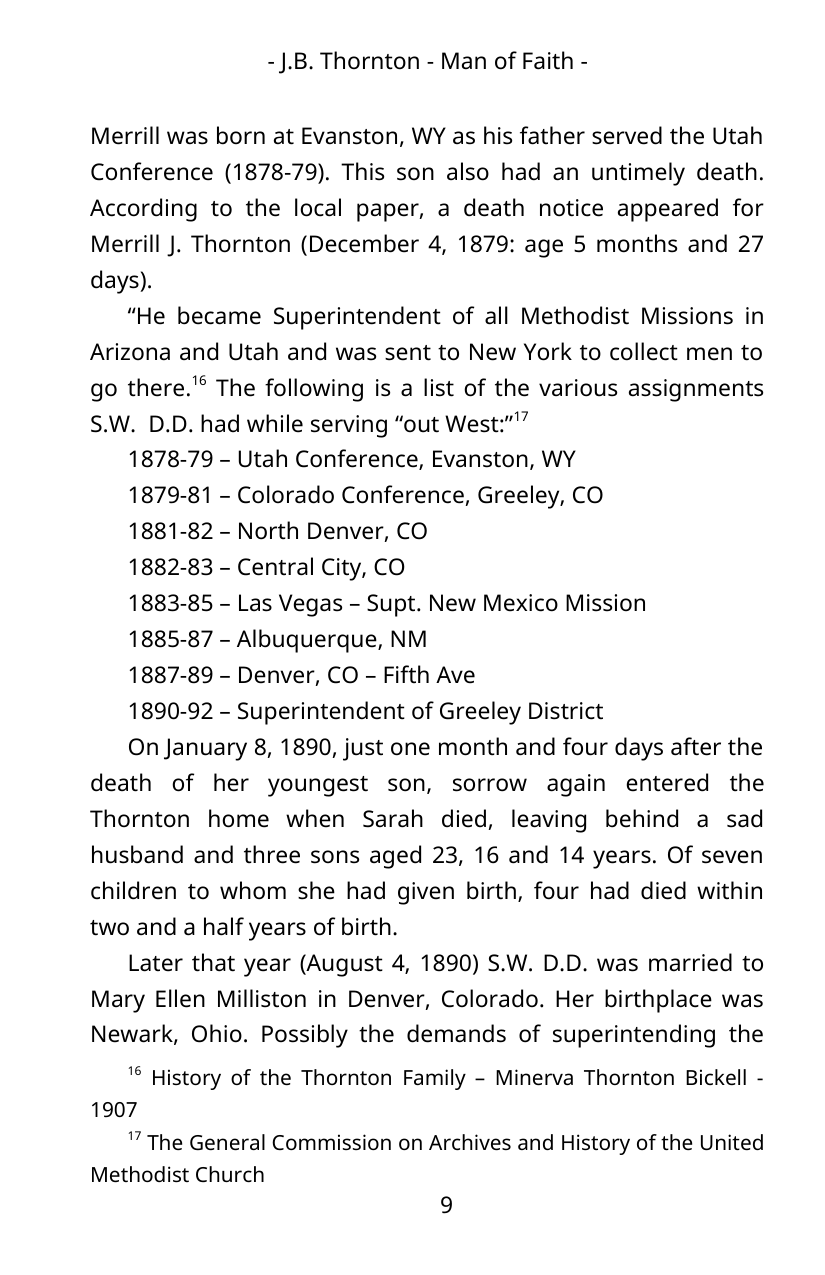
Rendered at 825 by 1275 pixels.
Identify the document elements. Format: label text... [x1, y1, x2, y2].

text 1885-87 – Albuquerque, NM [90, 623, 765, 654]
text On January 8, 1890, just one month and four days after the death of her youngest son, sorrow again entered the Thornton home when Sarah died, leaving behind a sad husband and three sons aged 23, 16 and 14 years. Of seven children to whom she had given birth, four had died within two and a half years of birth. [90, 731, 765, 942]
text 1890-92 – Superintendent of Greeley District [90, 695, 765, 726]
text “He became Superintendent of all Methodist Missions in Arizona and Utah and was sent to New York to collect men to go there. The following is a list of the various assignments S.W. D.D. had while serving “out West:” [90, 300, 765, 439]
text 1878-79 – Utah Conference, Evanston, WY [90, 443, 765, 475]
text 1887-89 – Denver, CO – Fifth Ave [90, 659, 765, 690]
text Later that year (August 4, 1890) S.W. D.D. was married to Mary Ellen Milliston in Denver, Colorado. Her birthplace was Newark, Ohio. Possibly the demands of superintending the [90, 947, 765, 1050]
text Merrill was born at Evanston, WY as his father served the Utah Conference (1878-79). This son also had an untimely death. According to the local paper, a death notice appeared for Merrill J. Thornton (December 4, 1879: age 5 months and 27 days). [90, 120, 765, 295]
text 1883-85 – Las Vegas – Supt. New Mexico Mission [90, 587, 765, 618]
text The General Commission on Archives and History of the United Methodist Church [90, 1128, 765, 1189]
text 1881-82 – North Denver, CO [90, 515, 765, 547]
text History of the Thornton Family – Minerva Thornton Bickell - 1907 [90, 1063, 765, 1124]
text 1882-83 – Central City, CO [90, 551, 765, 582]
text 1879-81 – Colorado Conference, Greeley, CO [90, 479, 765, 511]
